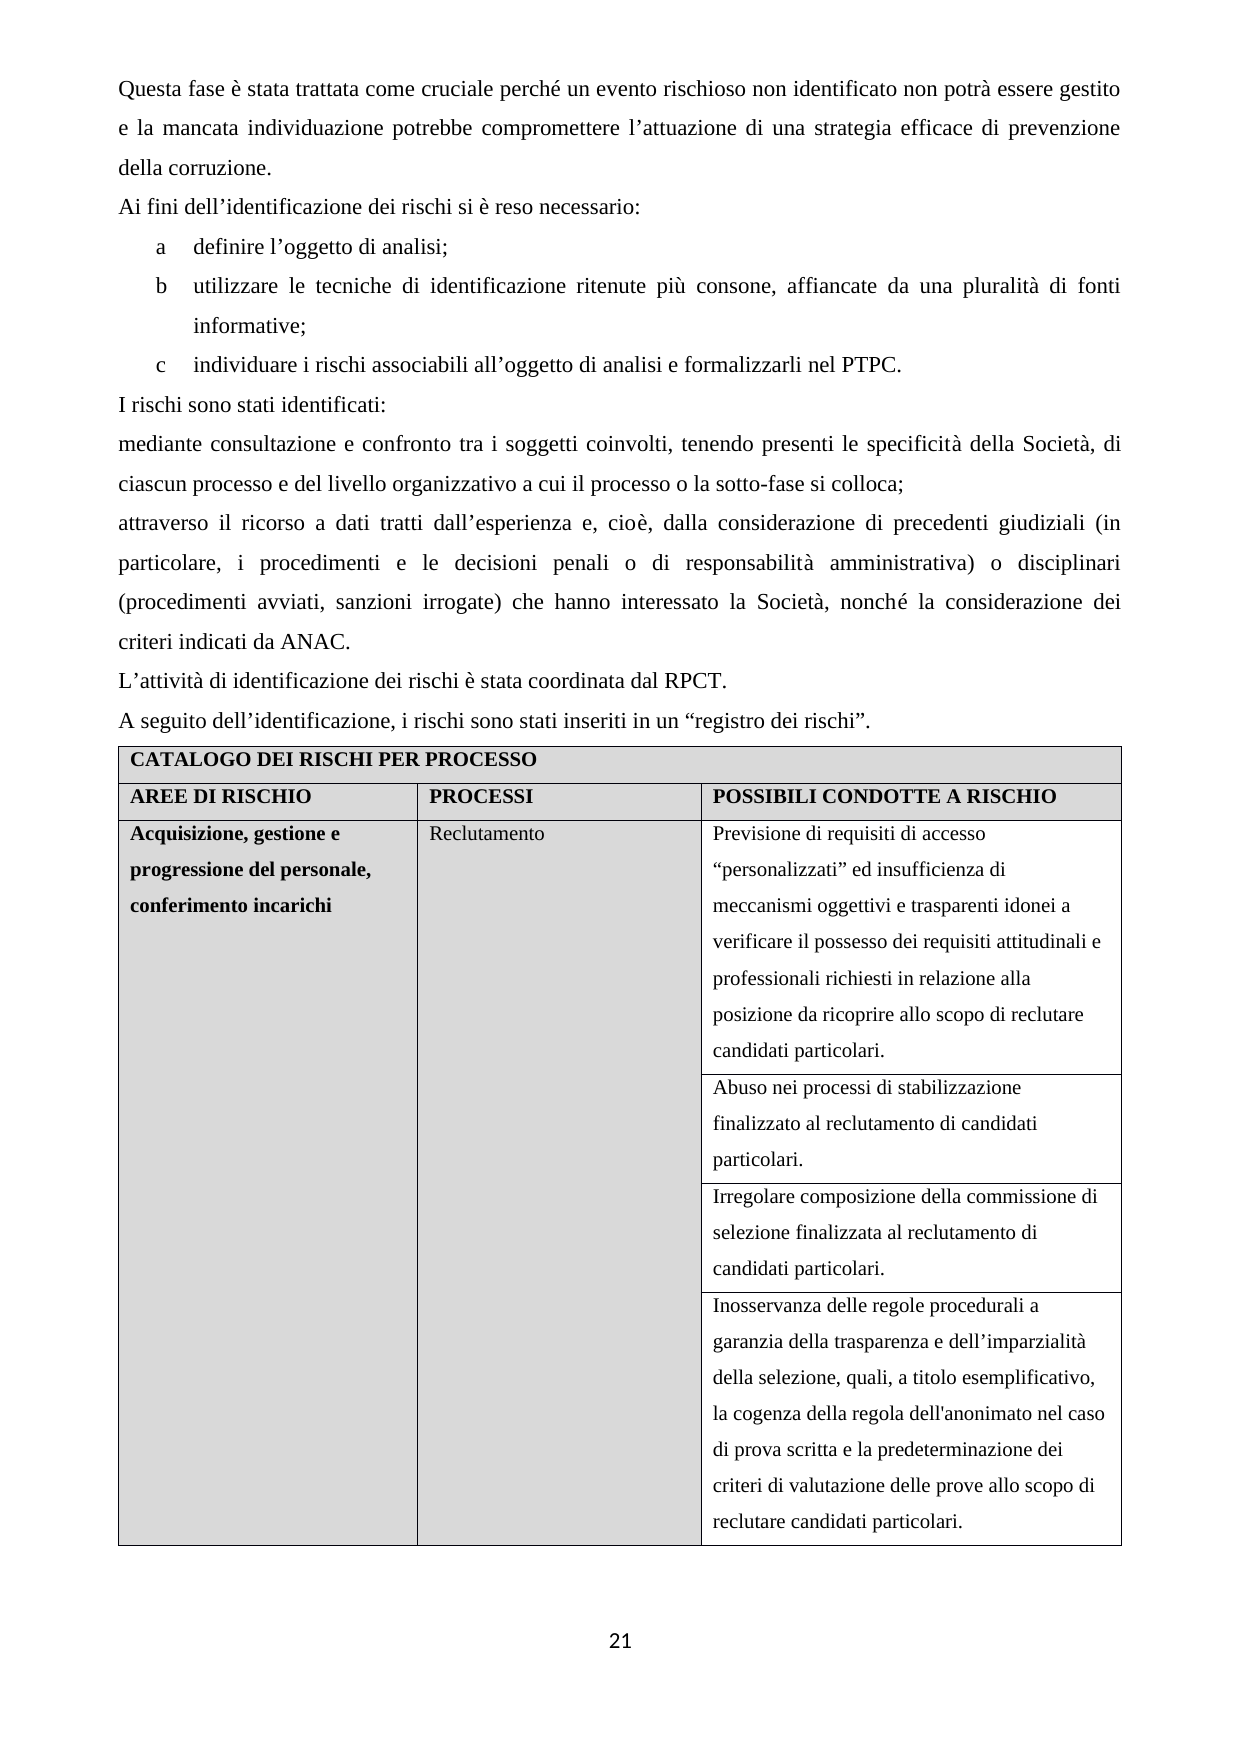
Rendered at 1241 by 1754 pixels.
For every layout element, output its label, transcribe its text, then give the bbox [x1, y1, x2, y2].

text attraverso il ricorso a dati tratti dall’esperienza e, cioè, dalla considerazione di precedenti giudiziali (in particolare, i procedimenti e le decisioni penali o di responsabilità amministrativa) o disciplinari (procedimenti avviati, sanzioni irrogate) che hanno interessato la Società, nonché la considerazione dei criteri indicati da ANAC. [118, 509, 1122, 654]
table_cell Abuso nei processi di stabilizzazione finalizzato al reclutamento di candidati particolari. [702, 1075, 1121, 1183]
list individuare i rischi associabili all’oggetto di analisi e formalizzarli nel PTPC. [156, 351, 1122, 378]
table_cell PROCESSI [418, 784, 701, 820]
table_cell Acquisizione, gestione e progressione del personale, conferimento incarichi [119, 821, 417, 1545]
text I rischi sono stati identificati: [118, 391, 1122, 417]
table_cell POSSIBILI CONDOTTE A RISCHIO [702, 784, 1121, 820]
text mediante consultazione e confronto tra i soggetti coinvolti, tenendo presenti le specificità della Società, di ciascun processo e del livello organizzativo a cui il processo o la sotto-fase si colloca; [118, 430, 1122, 496]
text Questa fase è stata trattata come cruciale perché un evento rischioso non identificato non potrà essere gestito e la mancata individuazione potrebbe compromettere l’attuazione di una strategia efficace di prevenzione della corruzione. [118, 75, 1122, 180]
text A seguito dell’identificazione, i rischi sono stati inseriti in un “registro dei rischi”. [118, 707, 1122, 733]
text L’attività di identificazione dei rischi è stata coordinata dal RPCT. [118, 667, 1122, 693]
table_cell AREE DI RISCHIO [119, 784, 417, 820]
table_cell Previsione di requisiti di accesso “personalizzati” ed insufficienza di meccanismi oggettivi e trasparenti idonei a verificare il possesso dei requisiti attitudinali e professionali richiesti in relazione alla posizione da ricoprire allo scopo di reclutare candidati particolari. [702, 821, 1121, 1074]
text Ai fini dell’identificazione dei rischi si è reso necessario: [118, 193, 1122, 220]
list utilizzare le tecniche di identificazione ritenute più consone, affiancate da una pluralità di fonti informative; [156, 272, 1122, 338]
table_cell Inosservanza delle regole procedurali a garanzia della trasparenza e dell’imparzialità della selezione, quali, a titolo esemplificativo, la cogenza della regola dell'anonimato nel caso di prova scritta e la predeterminazione dei criteri di valutazione delle prove allo scopo di reclutare candidati particolari. [702, 1293, 1121, 1545]
table_cell Reclutamento [418, 821, 701, 1545]
table_header CATALOGO DEI RISCHI PER PROCESSO [119, 747, 1121, 783]
table_cell Irregolare composizione della commissione di selezione finalizzata al reclutamento di candidati particolari. [702, 1184, 1121, 1292]
list definire l’oggetto di analisi; [156, 233, 1122, 259]
